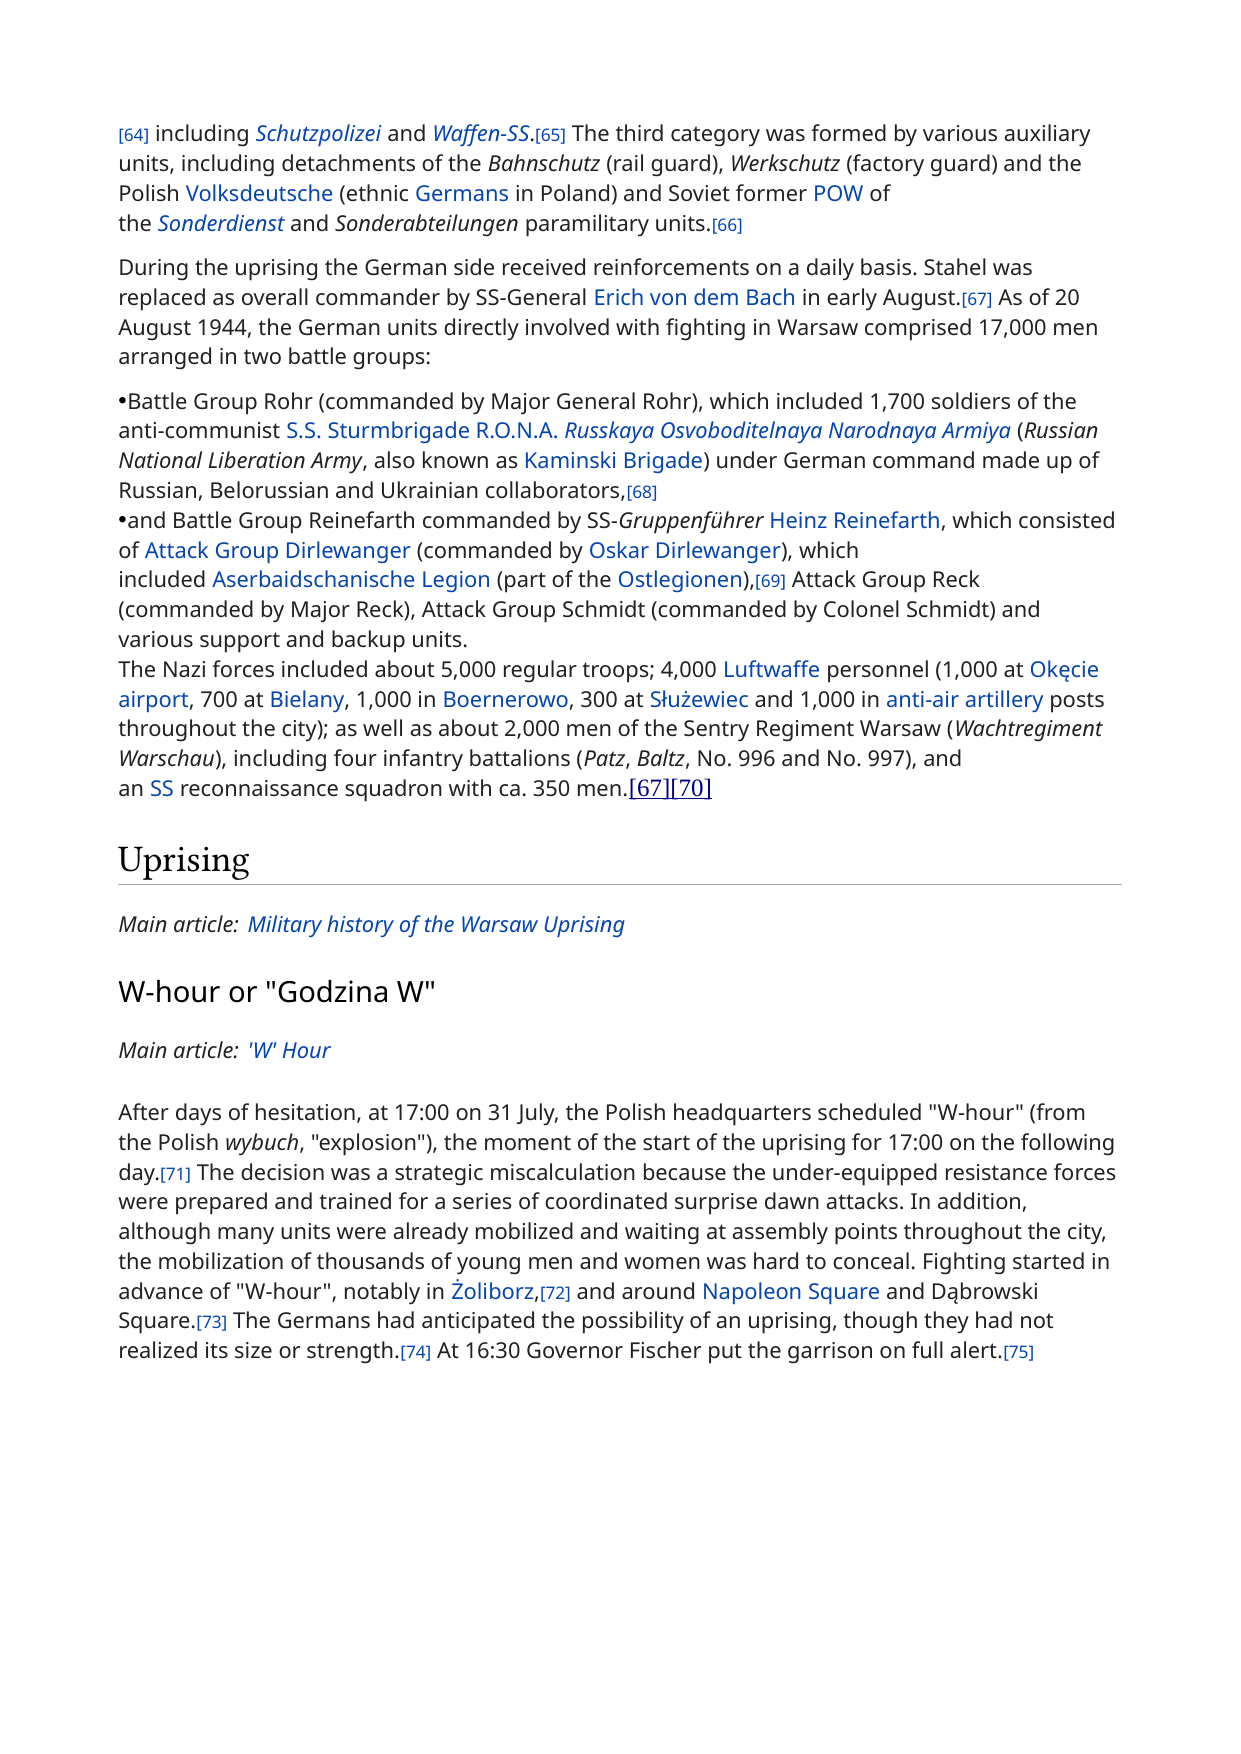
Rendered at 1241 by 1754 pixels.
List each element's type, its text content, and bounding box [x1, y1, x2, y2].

list and Battle Group Reinefarth commanded by SS-Gruppenführer Heinz Reinefarth, which consisted of Attack Group Dirlewanger (commanded by Oskar Dirlewanger), which included Aserbaidschanische Legion (part of the Ostlegionen),[69] Attack Group Reck (commanded by Major Reck), Attack Group Schmidt (commanded by Colonel Schmidt) and various support and backup units. [118, 505, 1122, 654]
text Main article: Military history of the Warsaw Uprising [118, 909, 1122, 939]
text Main article: 'W' Hour [118, 1035, 1122, 1064]
subtitle W-hour or "Godzina W" [118, 971, 1122, 1011]
subtitle Uprising [118, 838, 1122, 884]
text During the uprising the German side received reinforcements on a daily basis. Stahel was replaced as overall commander by SS-General Erich von dem Bach in early August.[67] As of 20 August 1944, the German units directly involved with fighting in Warsaw comprised 17,000 men arranged in two battle groups: [118, 252, 1122, 371]
text After days of hesitation, at 17:00 on 31 July, the Polish headquarters scheduled "W-hour" (from the Polish wybuch, "explosion"), the moment of the start of the uprising for 17:00 on the following day.[71] The decision was a strategic miscalculation because the under-equipped resistance forces were prepared and trained for a series of coordinated surprise dawn attacks. In addition, although many units were already mobilized and waiting at assembly points throughout the city, the mobilization of thousands of young men and women was hard to conceal. Fighting started in advance of "W-hour", notably in Żoliborz,[72] and around Napoleon Square and Dąbrowski Square.[73] The Germans had anticipated the possibility of an uprising, though they had not realized its size or strength.[74] At 16:30 Governor Fischer put the garrison on full alert.[75] [118, 1097, 1122, 1365]
text The Nazi forces included about 5,000 regular troops; 4,000 Luftwaffe personnel (1,000 at Okęcie airport, 700 at Bielany, 1,000 in Boernerowo, 300 at Służewiec and 1,000 in anti-air artillery posts throughout the city); as well as about 2,000 men of the Sentry Regiment Warsaw (Wachtregiment Warschau), including four infantry battalions (Patz, Baltz, No. 996 and No. 997), and an SS reconnaissance squadron with ca. 350 men.[67][70] [118, 654, 1122, 803]
text [64] including Schutzpolizei and Waffen-SS.[65] The third category was formed by various auxiliary units, including detachments of the Bahnschutz (rail guard), Werkschutz (factory guard) and the Polish Volksdeutsche (ethnic Germans in Poland) and Soviet former POW of the Sonderdienst and Sonderabteilungen paramilitary units.[66] [118, 118, 1122, 237]
list Battle Group Rohr (commanded by Major General Rohr), which included 1,700 soldiers of the anti-communist S.S. Sturmbrigade R.O.N.A. Russkaya Osvoboditelnaya Narodnaya Armiya (Russian National Liberation Army, also known as Kaminski Brigade) under German command made up of Russian, Belorussian and Ukrainian collaborators,[68] [118, 386, 1122, 505]
